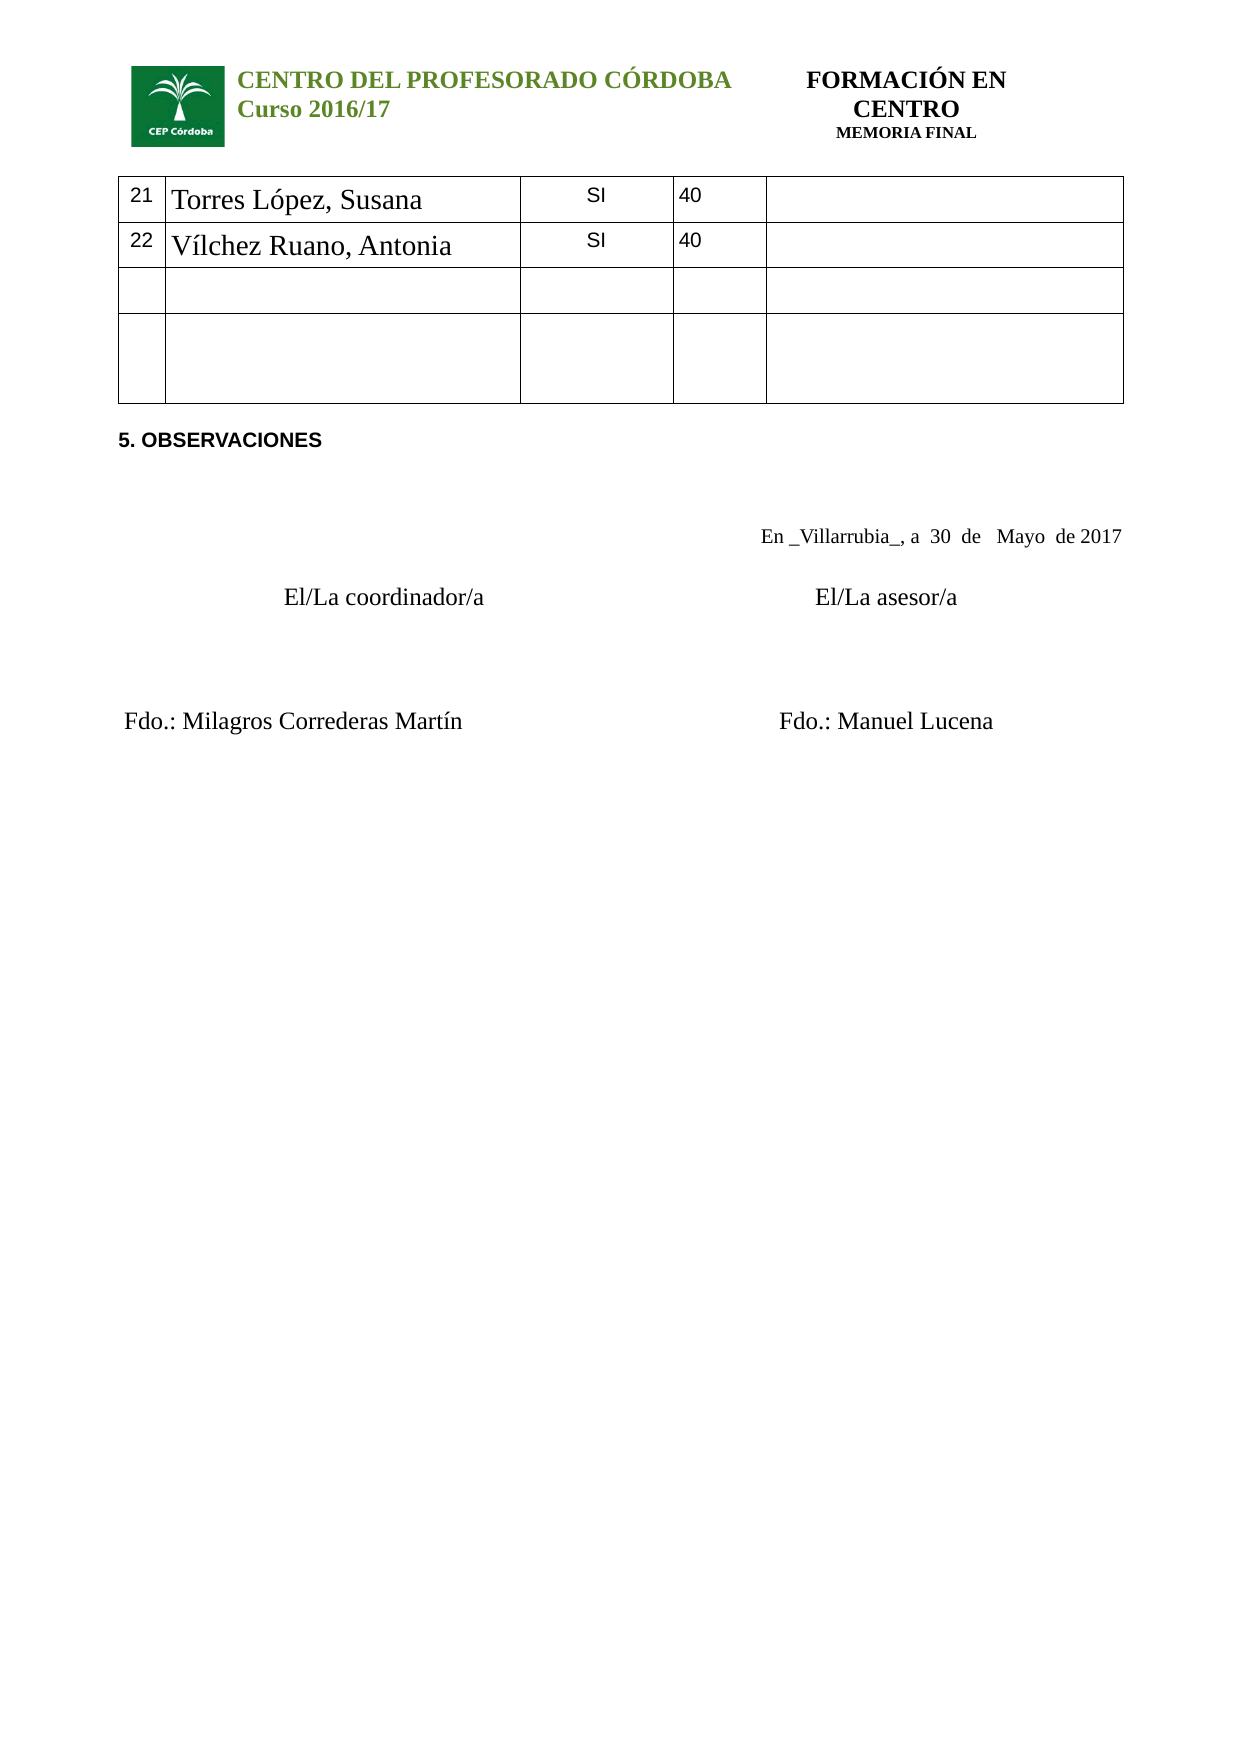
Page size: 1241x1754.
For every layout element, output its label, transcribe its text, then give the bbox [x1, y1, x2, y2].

text En _Villarrubia_, a 30 de Mayo de 2017 [118, 524, 1122, 548]
table_cell [166, 314, 520, 358]
table_cell SI [521, 177, 673, 222]
table_cell [521, 268, 673, 313]
table_cell [166, 358, 520, 403]
table_cell 21 [119, 177, 165, 222]
text 5. OBSERVACIONES [118, 428, 1122, 452]
table_cell [767, 177, 1123, 222]
table_cell [674, 314, 766, 358]
table_cell [674, 358, 766, 403]
table_cell 22 [119, 223, 165, 267]
table_cell [119, 314, 165, 358]
table_cell [674, 268, 766, 313]
table_cell [521, 358, 673, 403]
table_cell [119, 358, 165, 403]
table_cell [767, 268, 1123, 313]
table_cell Fdo.: Milagros Correderas Martín [118, 701, 649, 748]
table_cell [767, 358, 1123, 403]
table_cell [767, 223, 1123, 267]
table_cell 40 [674, 223, 766, 267]
table_cell [767, 314, 1123, 358]
table_header El/La asesor/a [649, 577, 1123, 617]
table_cell [649, 617, 1123, 701]
table_cell 40 [674, 177, 766, 222]
table_cell [118, 617, 649, 701]
table_cell Torres López, Susana [166, 177, 520, 222]
table_cell Fdo.: Manuel Lucena [649, 701, 1123, 748]
table_header El/La coordinador/a [118, 577, 649, 617]
table_cell [521, 314, 673, 358]
table_cell [119, 268, 165, 313]
table_cell Vílchez Ruano, Antonia [166, 223, 520, 267]
table_cell SI [521, 223, 673, 267]
table_cell [166, 268, 520, 313]
